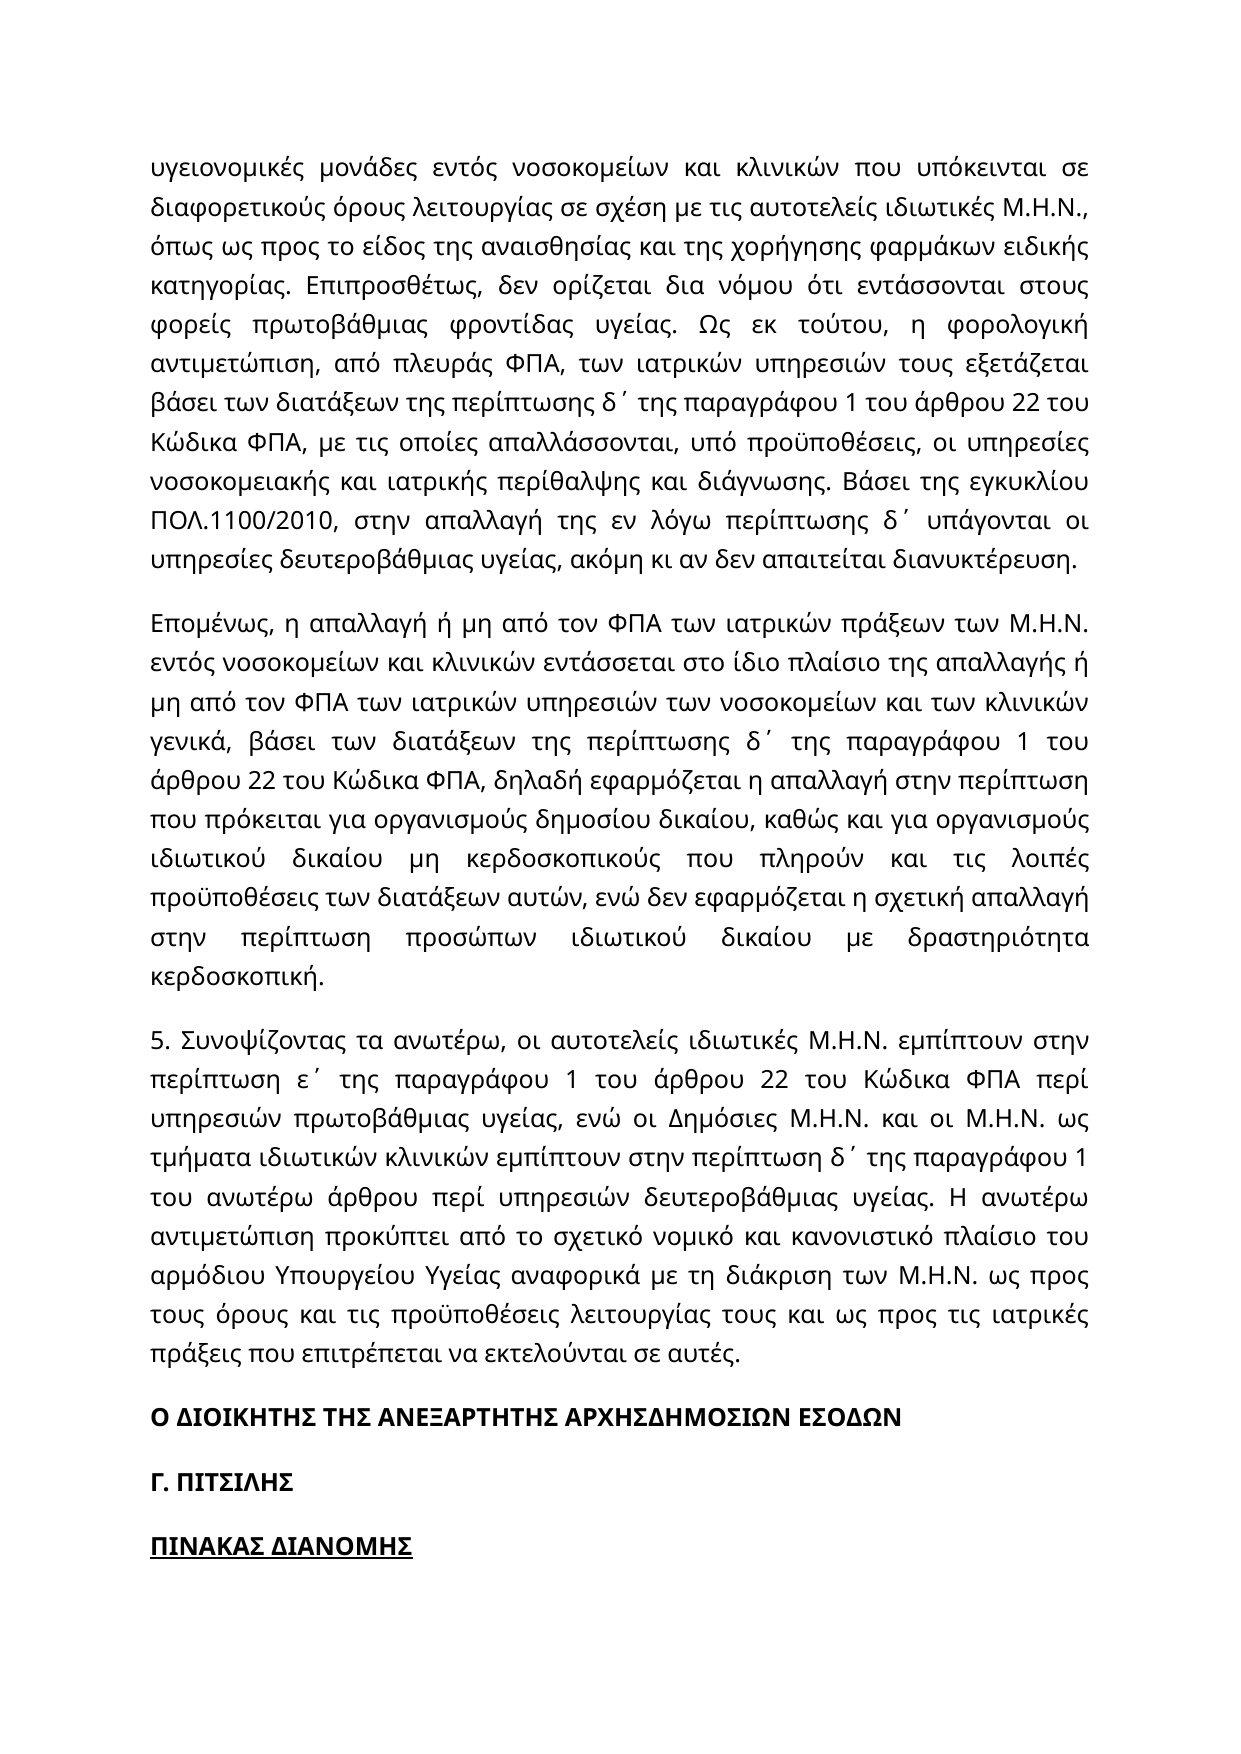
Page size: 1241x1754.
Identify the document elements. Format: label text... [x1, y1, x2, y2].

text υγειονομικές μονάδες εντός νοσοκομείων και κλινικών που υπόκεινται σε διαφορετικούς όρους λειτουργίας σε σχέση με τις αυτοτελείς ιδιωτικές Μ.Η.Ν., όπως ως προς το είδος της αναισθησίας και της χορήγησης φαρμάκων ειδικής κατηγορίας. Επιπροσθέτως, δεν ορίζεται δια νόμου ότι εντάσσονται στους φορείς πρωτοβάθμιας φροντίδας υγείας. Ως εκ τούτου, η φορολογική αντιμετώπιση, από πλευράς ΦΠΑ, των ιατρικών υπηρεσιών τους εξετάζεται βάσει των διατάξεων της περίπτωσης δ΄ της παραγράφου 1 του άρθρου 22 του Κώδικα ΦΠΑ, με τις οποίες απαλλάσσονται, υπό προϋποθέσεις, οι υπηρεσίες νοσοκομειακής και ιατρικής περίθαλψης και διάγνωσης. Βάσει της εγκυκλίου ΠΟΛ.1100/2010, στην απαλλαγή της εν λόγω περίπτωσης δ΄ υπάγονται οι υπηρεσίες δευτεροβάθμιας υγείας, ακόμη κι αν δεν απαιτείται διανυκτέρευση. [150, 150, 1090, 576]
text Ο ΔΙΟΙΚΗΤΗΣ ΤΗΣ ΑΝΕΞΑΡΤΗΤΗΣ ΑΡΧΗΣΔΗΜΟΣΙΩΝ ΕΣΟΔΩΝ [150, 1400, 1090, 1434]
text Επομένως, η απαλλαγή ή μη από τον ΦΠΑ των ιατρικών πράξεων των Μ.Η.Ν. εντός νοσοκομείων και κλινικών εντάσσεται στο ίδιο πλαίσιο της απαλλαγής ή μη από τον ΦΠΑ των ιατρικών υπηρεσιών των νοσοκομείων και των κλινικών γενικά, βάσει των διατάξεων της περίπτωσης δ΄ της παραγράφου 1 του άρθρου 22 του Κώδικα ΦΠΑ, δηλαδή εφαρμόζεται η απαλλαγή στην περίπτωση που πρόκειται για οργανισμούς δημοσίου δικαίου, καθώς και για οργανισμούς ιδιωτικού δικαίου μη κερδοσκοπικούς που πληρούν και τις λοιπές προϋποθέσεις των διατάξεων αυτών, ενώ δεν εφαρμόζεται η σχετική απαλλαγή στην περίπτωση προσώπων ιδιωτικού δικαίου με δραστηριότητα κερδοσκοπική. [150, 606, 1090, 992]
text ΠΙΝΑΚΑΣ ΔΙΑΝΟΜΗΣ [150, 1528, 1090, 1562]
text Γ. ΠΙΤΣΙΛΗΣ [150, 1464, 1090, 1498]
text 5. Συνοψίζοντας τα ανωτέρω, οι αυτοτελείς ιδιωτικές Μ.Η.Ν. εμπίπτουν στην περίπτωση ε΄ της παραγράφου 1 του άρθρου 22 του Κώδικα ΦΠΑ περί υπηρεσιών πρωτοβάθμιας υγείας, ενώ οι Δημόσιες Μ.Η.Ν. και οι Μ.Η.Ν. ως τμήματα ιδιωτικών κλινικών εμπίπτουν στην περίπτωση δ΄ της παραγράφου 1 του ανωτέρω άρθρου περί υπηρεσιών δευτεροβάθμιας υγείας. Η ανωτέρω αντιμετώπιση προκύπτει από το σχετικό νομικό και κανονιστικό πλαίσιο του αρμόδιου Υπουργείου Υγείας αναφορικά με τη διάκριση των Μ.Η.Ν. ως προς τους όρους και τις προϋποθέσεις λειτουργίας τους και ως προς τις ιατρικές πράξεις που επιτρέπεται να εκτελούνται σε αυτές. [150, 1022, 1090, 1370]
